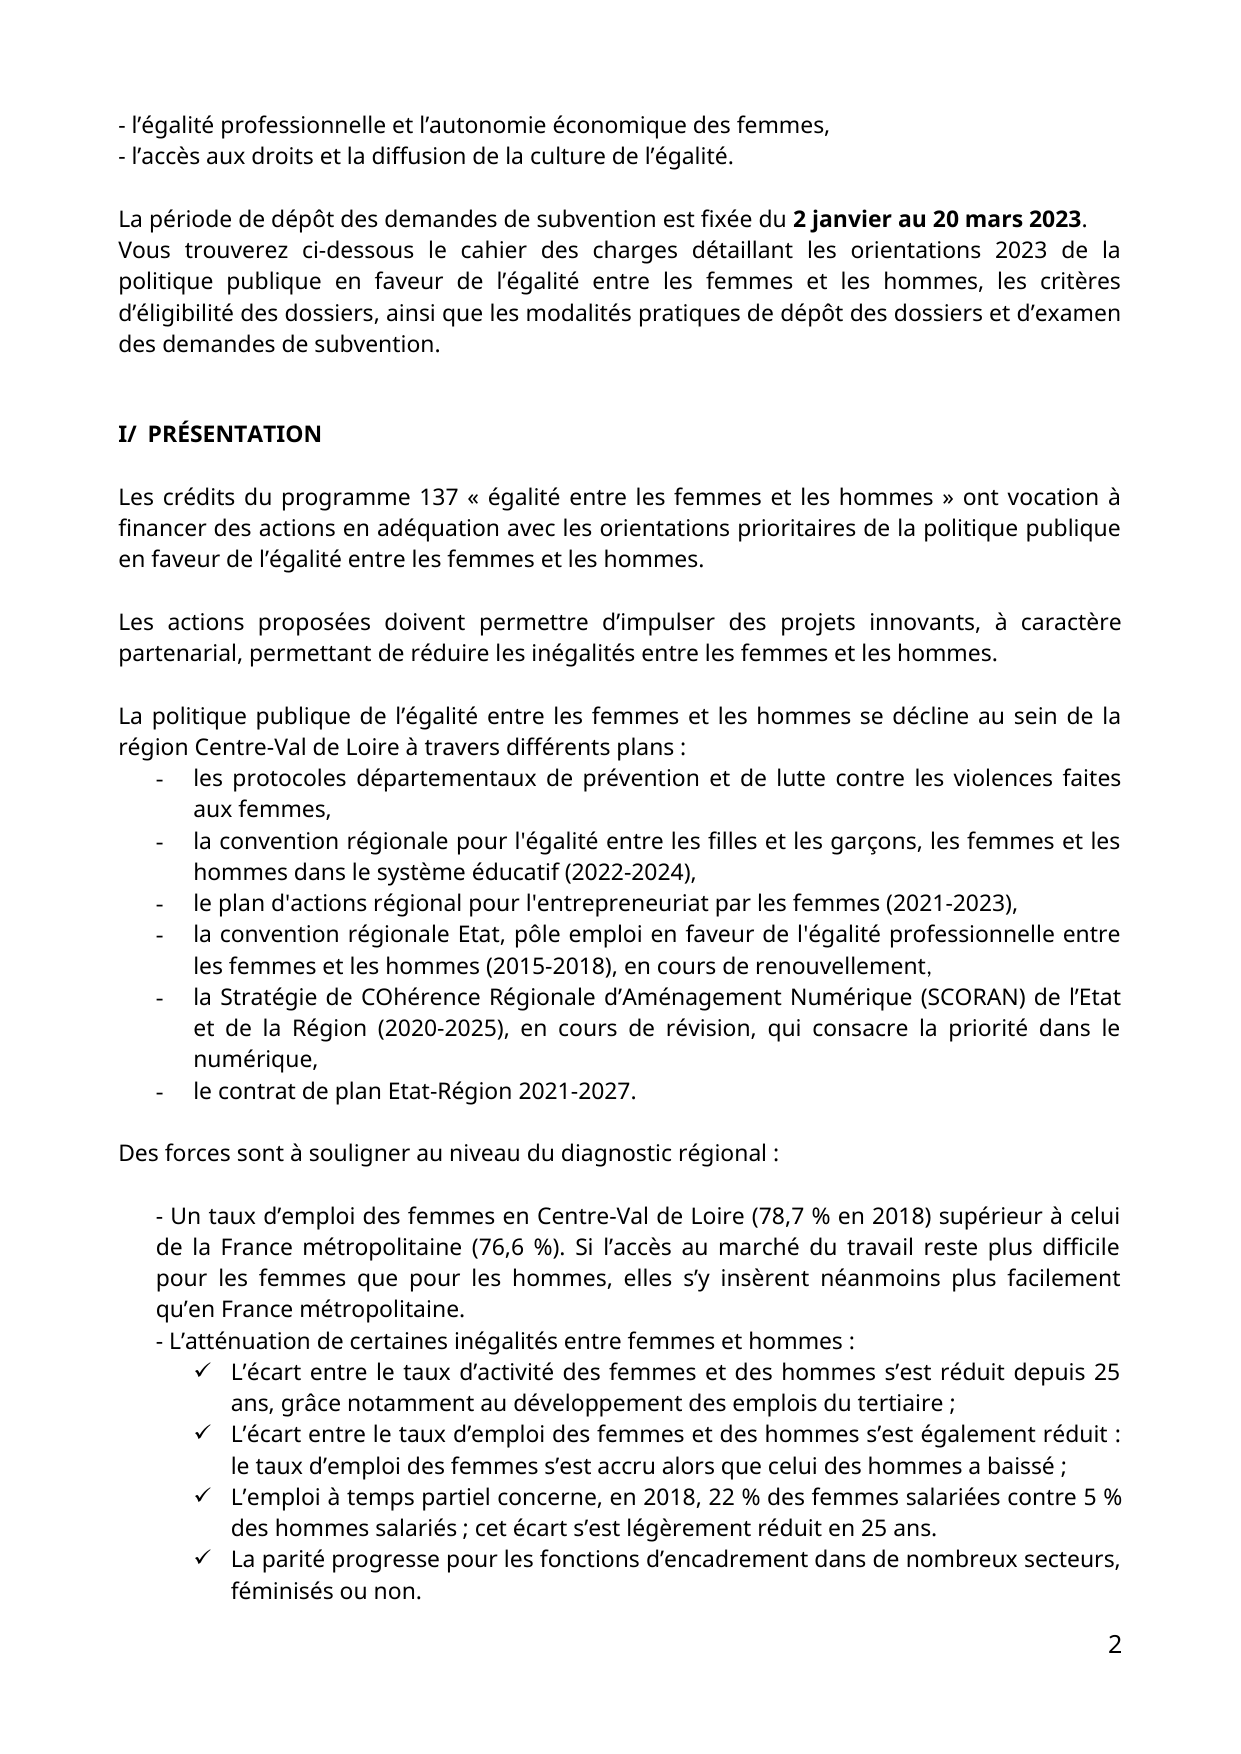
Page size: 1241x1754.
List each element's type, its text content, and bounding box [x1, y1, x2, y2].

text La période de dépôt des demandes de subvention est fixée du 2 janvier au 20 mars 2023. [118, 203, 1122, 234]
list la convention régionale Etat, pôle emploi en faveur de l'égalité professionnelle entre les femmes et les hommes (2015-2018), en cours de renouvellement, [156, 918, 1122, 981]
list L’écart entre le taux d’emploi des femmes et des hommes s’est également réduit : le taux d’emploi des femmes s’est accru alors que celui des hommes a baissé ; [193, 1418, 1122, 1481]
text I/ PRÉSENTATION [118, 418, 1122, 449]
list la Stratégie de COhérence Régionale d’Aménagement Numérique (SCORAN) de l’Etat et de la Région (2020-2025), en cours de révision, qui consacre la priorité dans le numérique, [156, 981, 1122, 1074]
text - L’atténuation de certaines inégalités entre femmes et hommes : [156, 1324, 1122, 1356]
text Vous trouverez ci-dessous le cahier des charges détaillant les orientations 2023 de la politique publique en faveur de l’égalité entre les femmes et les hommes, les critères d’éligibilité des dossiers, ainsi que les modalités pratiques de dépôt des dossiers et d’examen des demandes de subvention. [118, 234, 1122, 359]
text Les actions proposées doivent permettre d’impulser des projets innovants, à caractère partenarial, permettant de réduire les inégalités entre les femmes et les hommes. [118, 606, 1122, 668]
list les protocoles départementaux de prévention et de lutte contre les violences faites aux femmes, [156, 762, 1122, 824]
text Des forces sont à souligner au niveau du diagnostic régional : [118, 1137, 1122, 1168]
list L’écart entre le taux d’activité des femmes et des hommes s’est réduit depuis 25 ans, grâce notamment au développement des emplois du tertiaire ; [193, 1356, 1122, 1418]
text - l’accès aux droits et la diffusion de la culture de l’égalité. [118, 140, 1122, 172]
list le plan d'actions régional pour l'entrepreneuriat par les femmes (2021-2023), [156, 887, 1122, 918]
text - Un taux d’emploi des femmes en Centre-Val de Loire (78,7 % en 2018) supérieur à celui de la France métropolitaine (76,6 %). Si l’accès au marché du travail reste plus difficile pour les femmes que pour les hommes, elles s’y insèrent néanmoins plus facilement qu’en France métropolitaine. [156, 1199, 1122, 1324]
list La parité progresse pour les fonctions d’encadrement dans de nombreux secteurs, féminisés ou non. [193, 1543, 1122, 1606]
list le contrat de plan Etat-Région 2021-2027. [156, 1074, 1122, 1106]
text Les crédits du programme 137 « égalité entre les femmes et les hommes » ont vocation à financer des actions en adéquation avec les orientations prioritaires de la politique publique en faveur de l’égalité entre les femmes et les hommes. [118, 481, 1122, 574]
list L’emploi à temps partiel concerne, en 2018, 22 % des femmes salariées contre 5 % des hommes salariés ; cet écart s’est légèrement réduit en 25 ans. [193, 1481, 1122, 1543]
list la convention régionale pour l'égalité entre les filles et les garçons, les femmes et les hommes dans le système éducatif (2022-2024), [156, 824, 1122, 887]
text - l’égalité professionnelle et l’autonomie économique des femmes, [118, 109, 1122, 140]
text La politique publique de l’égalité entre les femmes et les hommes se décline au sein de la région Centre-Val de Loire à travers différents plans : [118, 699, 1122, 762]
